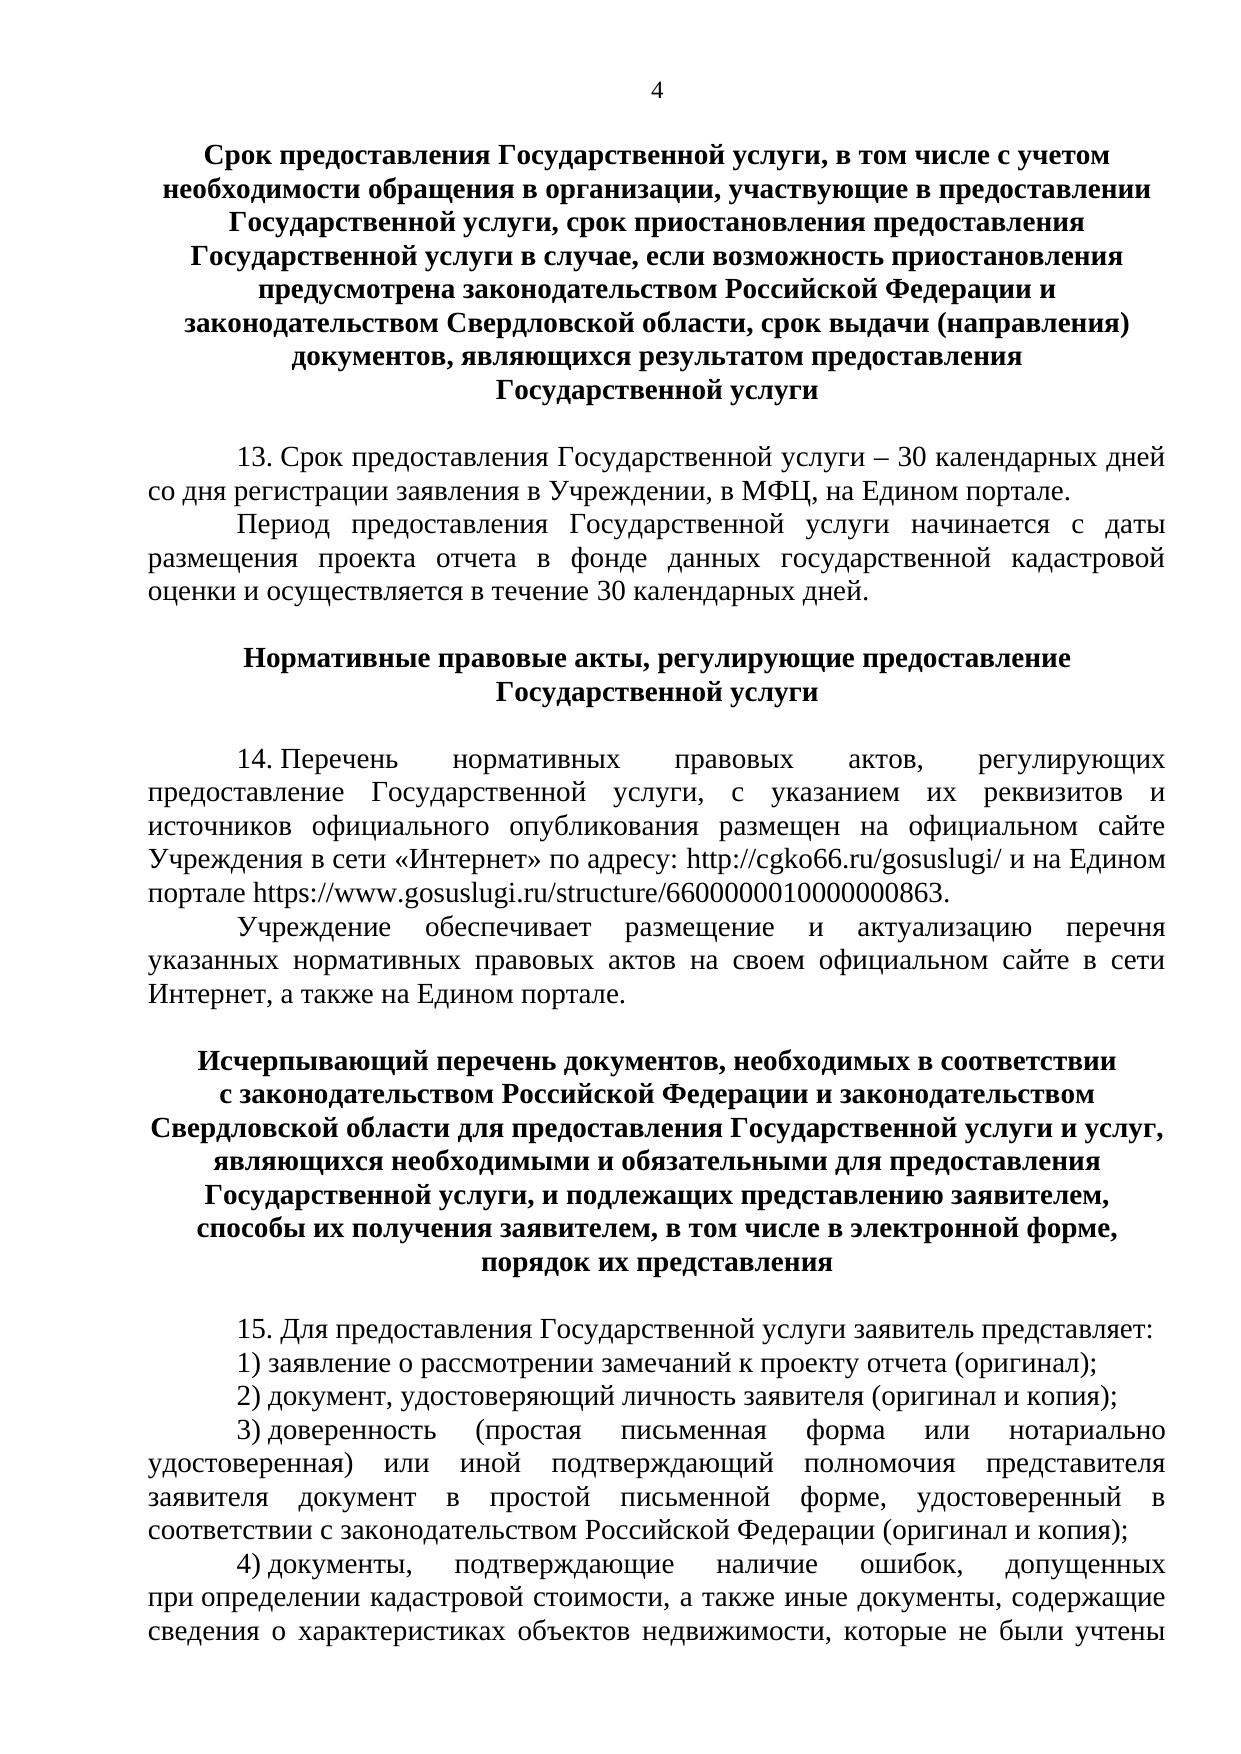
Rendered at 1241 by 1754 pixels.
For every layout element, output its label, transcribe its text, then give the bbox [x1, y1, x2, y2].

text 14. Перечень нормативных правовых актов, регулирующих предоставление Государственной услуги, с указанием их реквизитов и источников официального опубликования размещен на официальном сайте Учреждения в сети «Интернет» по адресу: http://cgko66.ru/gosuslugi/ и на Едином портале https://www.gosuslugi.ru/structure/6600000010000000863. [148, 741, 1166, 909]
text 15. Для предоставления Государственной услуги заявитель представляет: [148, 1311, 1166, 1345]
text 4) документы, подтверждающие наличие ошибок, допущенных при определении кадастровой стоимости, а также иные документы, содержащие сведения о характеристиках объектов недвижимости, которые не были учтены [148, 1546, 1166, 1647]
text 1) заявление о рассмотрении замечаний к проекту отчета (оригинал); [148, 1345, 1166, 1378]
text Нормативные правовые акты, регулирующие предоставление Государственной услуги [148, 640, 1166, 707]
text Исчерпывающий перечень документов, необходимых в соответствии с законодательством Российской Федерации и законодательством Свердловской области для предоставления Государственной услуги и услуг, являющихся необходимыми и обязательными для предоставления Государственной услуги, и подлежащих представлению заявителем, способы их получения заявителем, в том числе в электронной форме, порядок их представления [148, 1043, 1166, 1278]
text Срок предоставления Государственной услуги, в том числе с учетом необходимости обращения в организации, участвующие в предоставлении Государственной услуги, срок приостановления предоставления Государственной услуги в случае, если возможность приостановления предусмотрена законодательством Российской Федерации и законодательством Свердловской области, срок выдачи (направления) документов, являющихся результатом предоставления Государственной услуги [148, 137, 1166, 406]
text 3) доверенность (простая письменная форма или нотариально удостоверенная) или иной подтверждающий полномочия представителя заявителя документ в простой письменной форме, удостоверенный в соответствии с законодательством Российской Федерации (оригинал и копия); [148, 1412, 1166, 1546]
text 13. Срок предоставления Государственной услуги – 30 календарных дней со дня регистрации заявления в Учреждении, в МФЦ, на Едином портале. [148, 439, 1166, 506]
text 2) документ, удостоверяющий личность заявителя (оригинал и копия); [148, 1378, 1166, 1412]
text Учреждение обеспечивает размещение и актуализацию перечня указанных нормативных правовых актов на своем официальном сайте в сети Интернет, а также на Едином портале. [148, 909, 1166, 1009]
text Период предоставления Государственной услуги начинается с даты размещения проекта отчета в фонде данных государственной кадастровой оценки и осуществляется в течение 30 календарных дней. [148, 506, 1166, 607]
